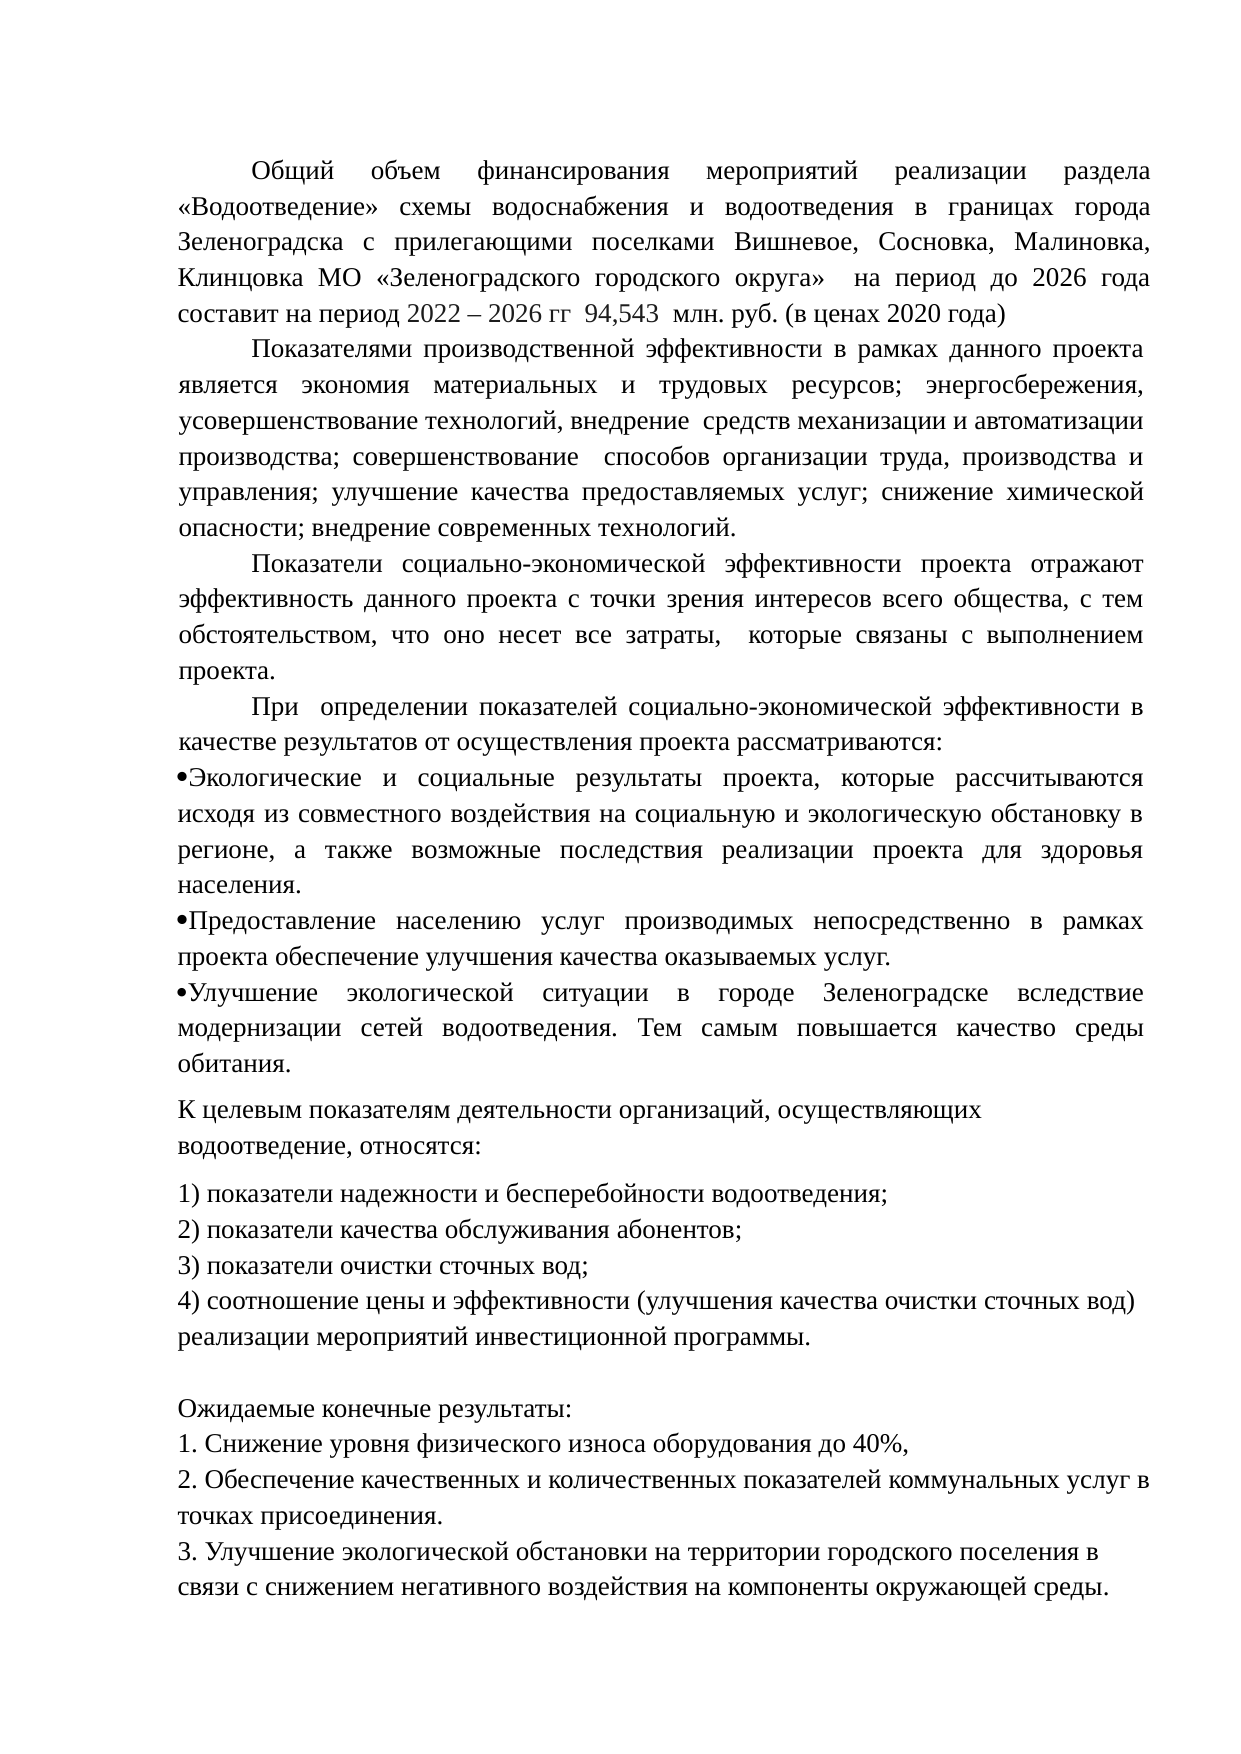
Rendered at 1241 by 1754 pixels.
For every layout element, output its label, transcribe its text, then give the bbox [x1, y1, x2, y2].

text Показатели социально-экономической эффективности проекта отражают эффективность данного проекта с точки зрения интересов всего общества, с тем обстоятельством, что оно несет все затраты, которые связаны с выполнением проекта. [178, 547, 1145, 685]
list Экологические и социальные результаты проекта, которые рассчитываются исходя из совместного воздействия на социальную и экологическую обстановку в регионе, а также возможные последствия реализации проекта для здоровья населения. [177, 761, 1145, 900]
text При определении показателей социально-экономической эффективности в качестве результатов от осуществления проекта рассматриваются: [178, 690, 1145, 757]
list Улучшение экологической ситуации в городе Зеленоградске вследствие модернизации сетей водоотведения. Тем самым повышается качество среды обитания. [177, 976, 1145, 1078]
text 1) показатели надежности и бесперебойности водоотведения; [177, 1177, 1152, 1208]
text Ожидаемые конечные результаты: 1. Снижение уровня физического износа оборудования до 40%, 2. Обеспечение качественных и количественных показателей коммунальных услуг в точках присоединения. 3. Улучшение экологической обстановки на территории городского поселения в связи с снижением негативного воздействия на компоненты окружающей среды. [177, 1392, 1152, 1601]
text Показателями производственной эффективности в рамках данного проекта является экономия материальных и трудовых ресурсов; энергосбережения, усовершенствование технологий, внедрение средств механизации и автоматизации производства; совершенствование способов организации труда, производства и управления; улучшение качества предоставляемых услуг; снижение химической опасности; внедрение современных технологий. [178, 332, 1145, 542]
text 4) соотношение цены и эффективности (улучшения качества очистки сточных вод) реализации мероприятий инвестиционной программы. [177, 1284, 1152, 1351]
text 3) показатели очистки сточных вод; [177, 1249, 1152, 1280]
text Общий объем финансирования мероприятий реализации раздела «Водоотведение» схемы водоснабжения и водоотведения в границах города Зеленоградска с прилегающими поселками Вишневое, Сосновка, Малиновка, Клинцовка МО «Зеленоградского городского округа» на период до 2026 года составит на период 2022 – 2026 гг 94,543 млн. руб. (в ценах 2020 года) [177, 154, 1152, 328]
text 2) показатели качества обслуживания абонентов; [177, 1213, 1152, 1244]
text К целевым показателям деятельности организаций, осуществляющих водоотведение, относятся: [177, 1093, 1152, 1160]
list Предоставление населению услуг производимых непосредственно в рамках проекта обеспечение улучшения качества оказываемых услуг. [177, 904, 1145, 971]
